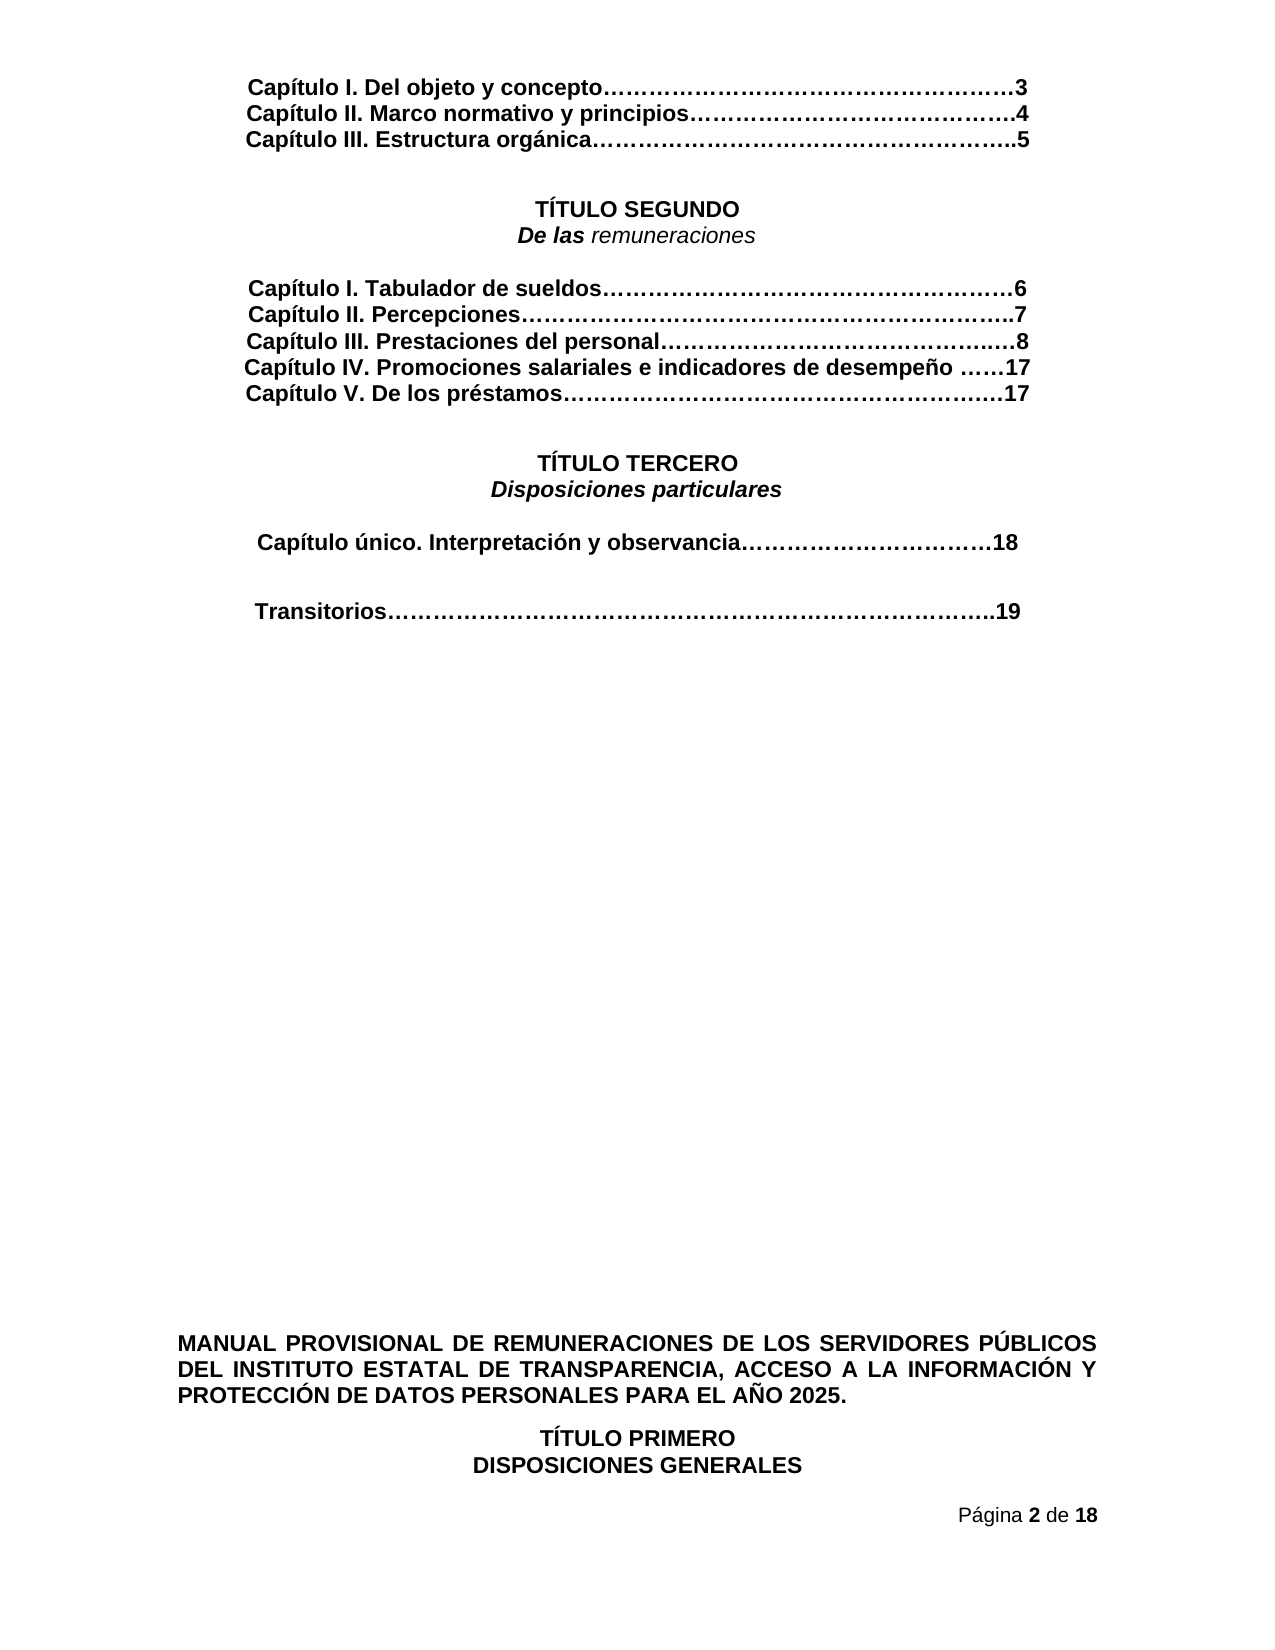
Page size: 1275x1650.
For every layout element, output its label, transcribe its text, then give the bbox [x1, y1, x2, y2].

text Transitorios……………………………………………………………………..19 [177, 598, 1098, 624]
text Capítulo II. Percepciones………………………………………………………..7 [177, 301, 1098, 328]
text Capítulo III. Prestaciones del personal……………………………………..…8 [177, 328, 1098, 354]
text Capítulo III. Estructura orgánica………………………………………………..5 [177, 126, 1098, 153]
text Capítulo V. De los préstamos……………………………………………….…17 [177, 380, 1098, 407]
text Capítulo I. Del objeto y concepto………………………………………………3 [177, 74, 1098, 100]
text TÍTULO PRIMERO [177, 1425, 1098, 1452]
text De las remuneraciones [177, 222, 1098, 248]
text MANUAL PROVISIONAL DE REMUNERACIONES DE LOS SERVIDORES PÚBLICOS DEL INSTITUTO ESTATAL DE TRANSPARENCIA, ACCESO A LA INFORMACIÓN Y PROTECCIÓN DE DATOS PERSONALES PARA EL AÑO 2025. [177, 1329, 1098, 1408]
text DISPOSICIONES GENERALES [177, 1452, 1098, 1478]
text Disposiciones particulares [177, 476, 1098, 502]
text TÍTULO TERCERO [177, 450, 1098, 476]
text Capítulo II. Marco normativo y principios…………………………………….4 [177, 100, 1098, 126]
text TÍTULO SEGUNDO [177, 196, 1098, 222]
text Capítulo I. Tabulador de sueldos………………………………………………6 [177, 275, 1098, 301]
text Capítulo IV. Promociones salariales e indicadores de desempeño ……17 [177, 354, 1098, 380]
text Capítulo único. Interpretación y observancia……………………………18 [177, 529, 1098, 555]
